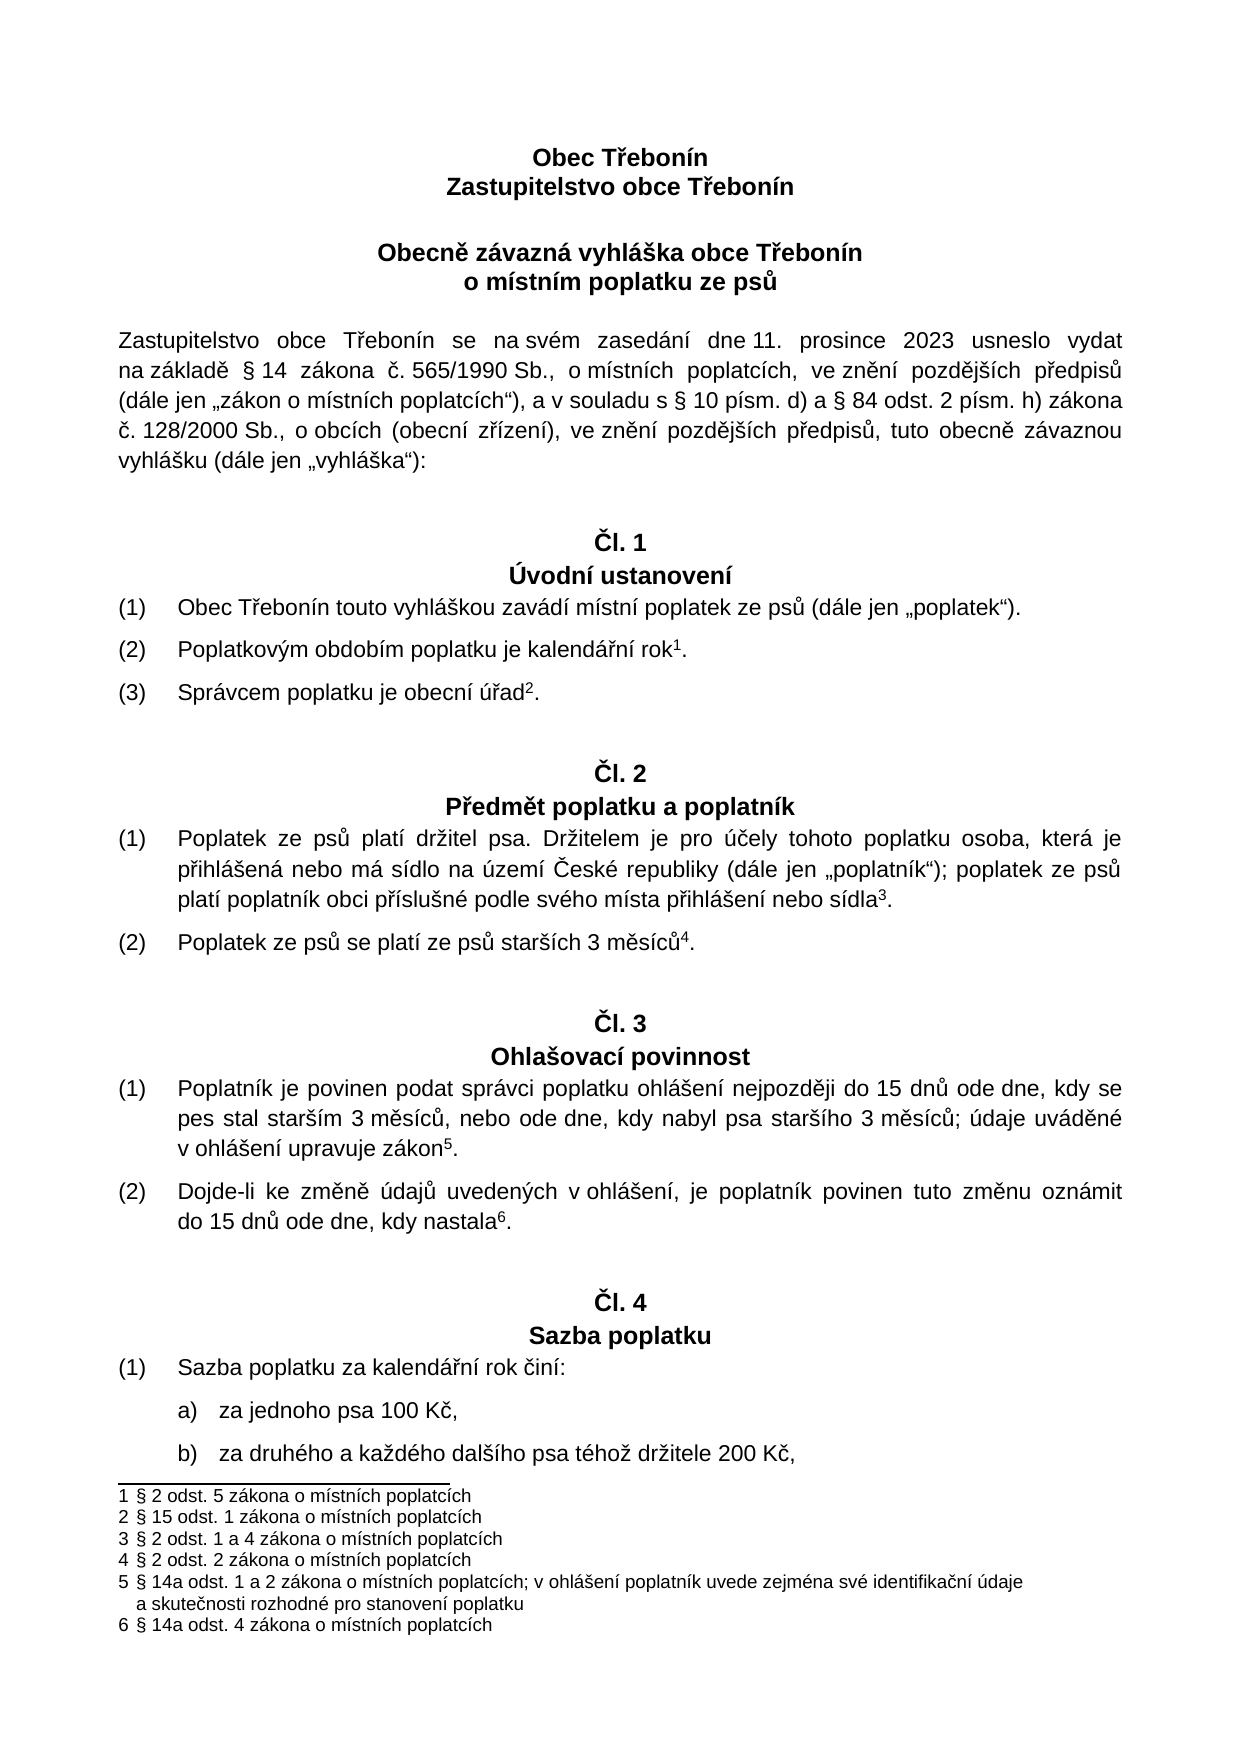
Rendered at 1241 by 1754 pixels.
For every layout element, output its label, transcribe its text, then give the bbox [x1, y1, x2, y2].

list § 14a odst. 1 a 2 zákona o místních poplatcích; v ohlášení poplatník uvede zejména své identifikační údaje a skutečnosti rozhodné pro stanovení poplatku [118, 1571, 1122, 1614]
subtitle Obecně závazná vyhláška obce Třebonín o místním poplatku ze psů [118, 238, 1122, 295]
subtitle Čl. 1 Úvodní ustanovení [118, 528, 1122, 589]
subtitle Čl. 3 Ohlašovací povinnost [118, 1009, 1122, 1071]
list Obec Třebonín touto vyhláškou zavádí místní poplatek ze psů (dále jen „poplatek“). [118, 594, 1122, 620]
list § 2 odst. 1 a 4 zákona o místních poplatcích [118, 1528, 1122, 1549]
list Dojde-li ke změně údajů uvedených v ohlášení, je poplatník povinen tuto změnu oznámit do 15 dnů ode dne, kdy nastala. [118, 1178, 1122, 1234]
text Obec Třebonín Zastupitelstvo obce Třebonín [118, 143, 1122, 201]
subtitle Čl. 4 Sazba poplatku [118, 1288, 1122, 1350]
list § 2 odst. 2 zákona o místních poplatcích [118, 1549, 1122, 1571]
list za jednoho psa 100 Kč, [177, 1397, 1122, 1423]
list Správcem poplatku je obecní úřad. [118, 679, 1122, 706]
list Sazba poplatku za kalendářní rok činí: [118, 1354, 1122, 1381]
list Poplatkovým obdobím poplatku je kalendářní rok. [118, 636, 1122, 663]
list Poplatek ze psů se platí ze psů starších 3 měsíců. [118, 928, 1122, 955]
list za druhého a každého dalšího psa téhož držitele 200 Kč, [177, 1440, 1122, 1466]
list § 2 odst. 5 zákona o místních poplatcích [118, 1484, 1122, 1506]
list § 14a odst. 4 zákona o místních poplatcích [118, 1614, 1122, 1635]
list § 15 odst. 1 zákona o místních poplatcích [118, 1506, 1122, 1528]
text Zastupitelstvo obce Třebonín se na svém zasedání dne 11. prosince 2023 usneslo vydat na základě § 14 zákona č. 565/1990 Sb., o místních poplatcích, ve znění pozdějších předpisů (dále jen „zákon o místních poplatcích“), a v souladu s § 10 písm. d) a § 84 odst. 2 písm. h) zákona č. 128/2000 Sb., o obcích (obecní zřízení), ve znění pozdějších předpisů, tuto obecně závaznou vyhlášku (dále jen „vyhláška“): [118, 327, 1122, 474]
subtitle Čl. 2 Předmět poplatku a poplatník [118, 759, 1122, 821]
list Poplatek ze psů platí držitel psa. Držitelem je pro účely tohoto poplatku osoba, která je přihlášená nebo má sídlo na území České republiky (dále jen „poplatník“); poplatek ze psů platí poplatník obci příslušné podle svého místa přihlášení nebo sídla. [118, 825, 1122, 912]
list Poplatník je povinen podat správci poplatku ohlášení nejpozději do 15 dnů ode dne, kdy se pes stal starším 3 měsíců, nebo ode dne, kdy nabyl psa staršího 3 měsíců; údaje uváděné v ohlášení upravuje zákon. [118, 1075, 1122, 1162]
